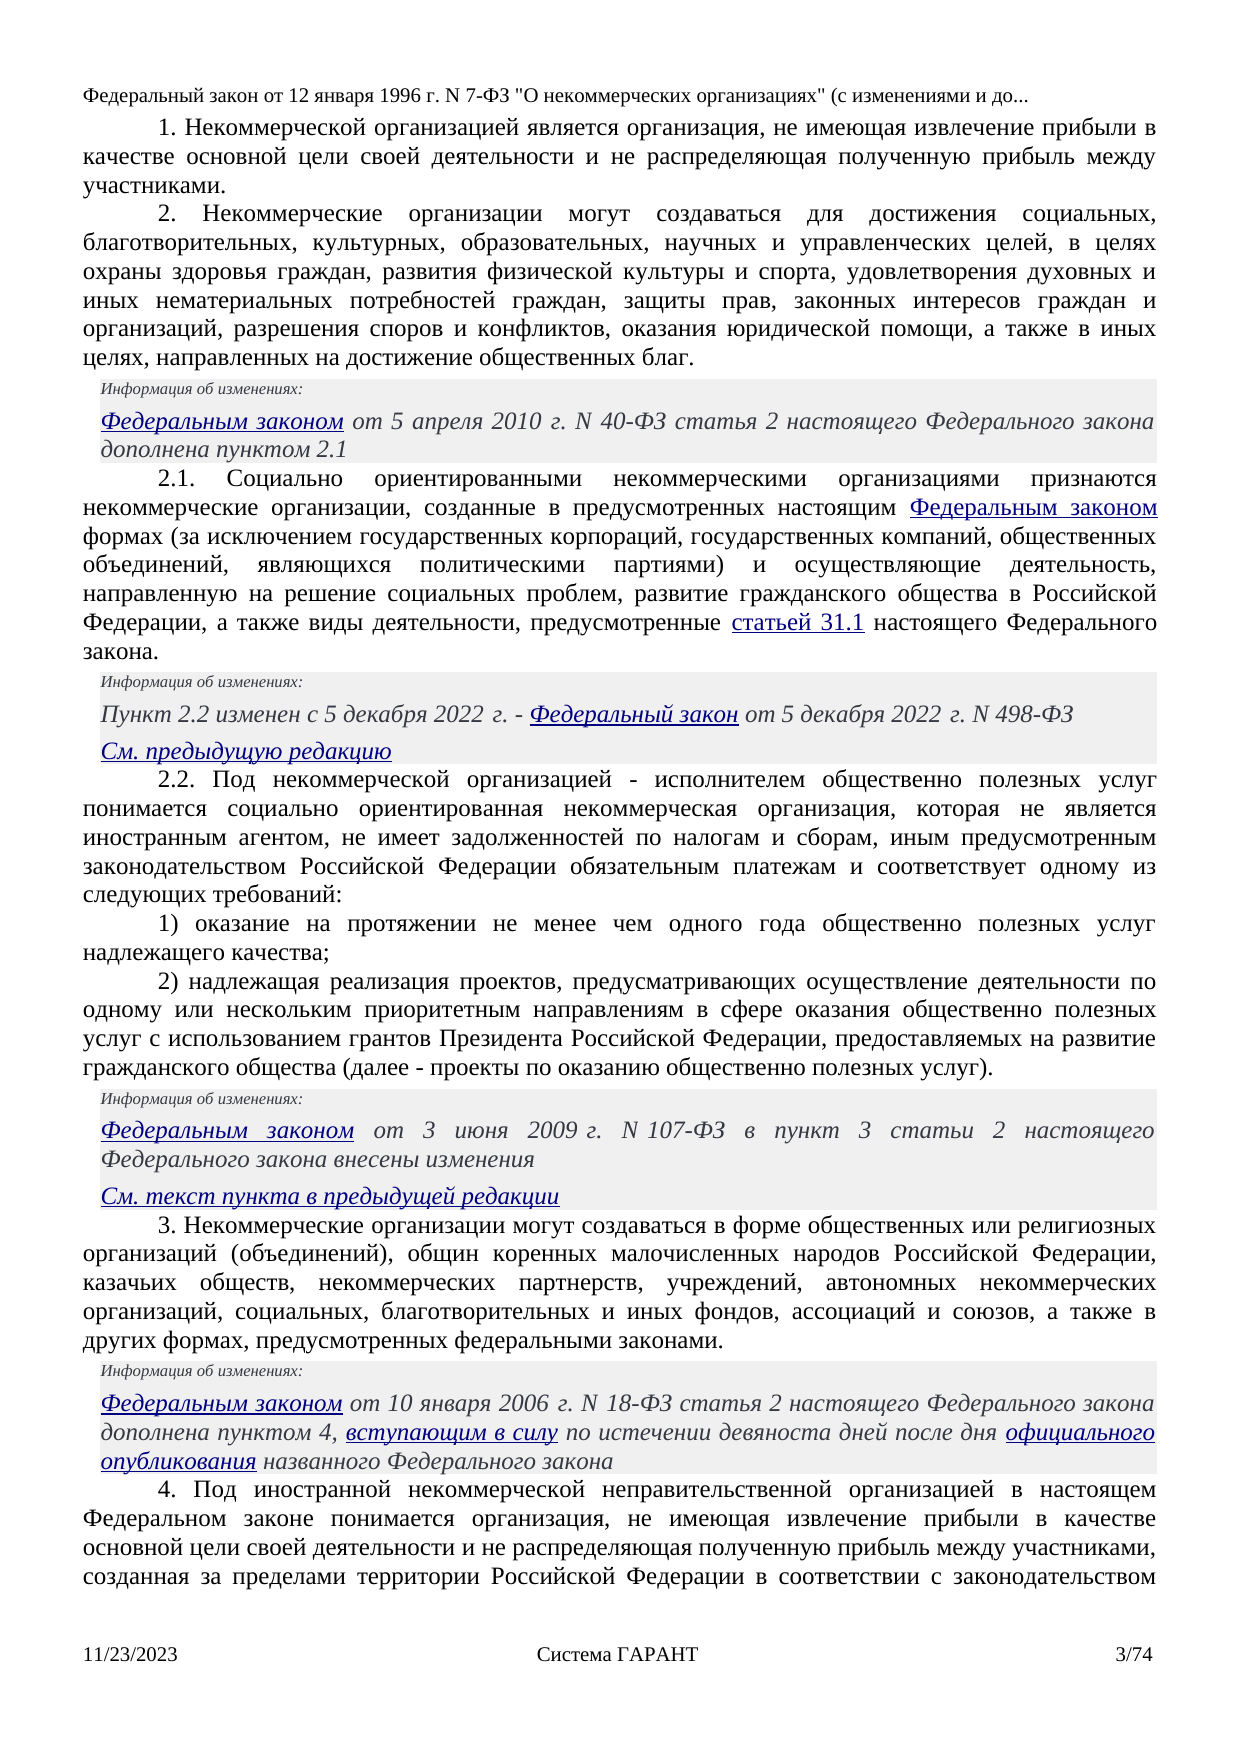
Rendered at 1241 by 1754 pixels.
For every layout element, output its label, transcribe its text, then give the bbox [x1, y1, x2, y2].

text Информация об изменениях: [305, 1361, 1157, 1380]
text 2.1. Социально ориентированными некоммерческими организациями признаются некоммерческие организации, созданные в предусмотренных настоящим Федеральным законом формах (за исключением государственных корпораций, государственных компаний, общественных объединений, являющихся политическими партиями) и осуществляющие деятельность, направленную на решение социальных проблем, развитие гражданского общества в Российской Федерации, а также виды деятельности, предусмотренные статьей 31.1 настоящего Федерального закона. [83, 463, 1157, 664]
text Информация об изменениях: [305, 672, 1157, 691]
text 4. Под иностранной некоммерческой неправительственной организацией в настоящем Федеральном законе понимается организация, не имеющая извлечение прибыли в качестве основной цели своей деятельности и не распределяющая полученную прибыль между участниками, созданная за пределами территории Российской Федерации в соответствии с законодательством [83, 1474, 1157, 1589]
text Информация об изменениях: [305, 379, 1157, 398]
text 2. Некоммерческие организации могут создаваться для достижения социальных, благотворительных, культурных, образовательных, научных и управленческих целей, в целях охраны здоровья граждан, развития физической культуры и спорта, удовлетворения духовных и иных нематериальных потребностей граждан, защиты прав, законных интересов граждан и организаций, разрешения споров и конфликтов, оказания юридической помощи, а также в иных целях, направленных на достижение общественных благ. [83, 198, 1157, 371]
text 3. Некоммерческие организации могут создаваться в форме общественных или религиозных организаций (объединений), общин коренных малочисленных народов Российской Федерации, казачьих обществ, некоммерческих партнерств, учреждений, автономных некоммерческих организаций, социальных, благотворительных и иных фондов, ассоциаций и союзов, а также в других формах, предусмотренных федеральными законами. [83, 1210, 1157, 1353]
text См. предыдущую редакцию [394, 736, 1157, 764]
text Пункт 2.2 изменен с 5 декабря 2022 г. - Федеральный закон от 5 декабря 2022 г. N 498-ФЗ [1076, 699, 1157, 728]
text См. текст пункта в предыдущей редакции [562, 1181, 1157, 1210]
text 2) надлежащая реализация проектов, предусматривающих осуществление деятельности по одному или нескольким приоритетным направлениям в сфере оказания общественно полезных услуг с использованием грантов Президента Российской Федерации, предоставляемых на развитие гражданского общества (далее - проекты по оказанию общественно полезных услуг). [83, 966, 1157, 1081]
text Федеральным законом от 10 января 2006 г. N 18-ФЗ статья 2 настоящего Федерального закона дополнена пунктом 4, вступающим в силу по истечении девяноста дней после дня официального опубликования названного Федерального закона [616, 1446, 1157, 1474]
text 1. Некоммерческой организацией является организация, не имеющая извлечение прибыли в качестве основной цели своей деятельности и не распределяющая полученную прибыль между участниками. [83, 112, 1157, 198]
text 1) оказание на протяжении не менее чем одного года общественно полезных услуг надлежащего качества; [83, 908, 1157, 966]
text Федеральным законом от 3 июня 2009 г. N 107-ФЗ в пункт 3 статьи 2 настоящего Федерального закона внесены изменения [537, 1144, 1157, 1173]
text 2.2. Под некоммерческой организацией - исполнителем общественно полезных услуг понимается социально ориентированная некоммерческая организация, которая не является иностранным агентом, не имеет задолженностей по налогам и сборам, иным предусмотренным законодательством Российской Федерации обязательным платежам и соответствует одному из следующих требований: [83, 764, 1157, 908]
text Федеральным законом от 5 апреля 2010 г. N 40-ФЗ статья 2 настоящего Федерального закона дополнена пунктом 2.1 [100, 434, 1157, 463]
text Информация об изменениях: [305, 1089, 1157, 1108]
